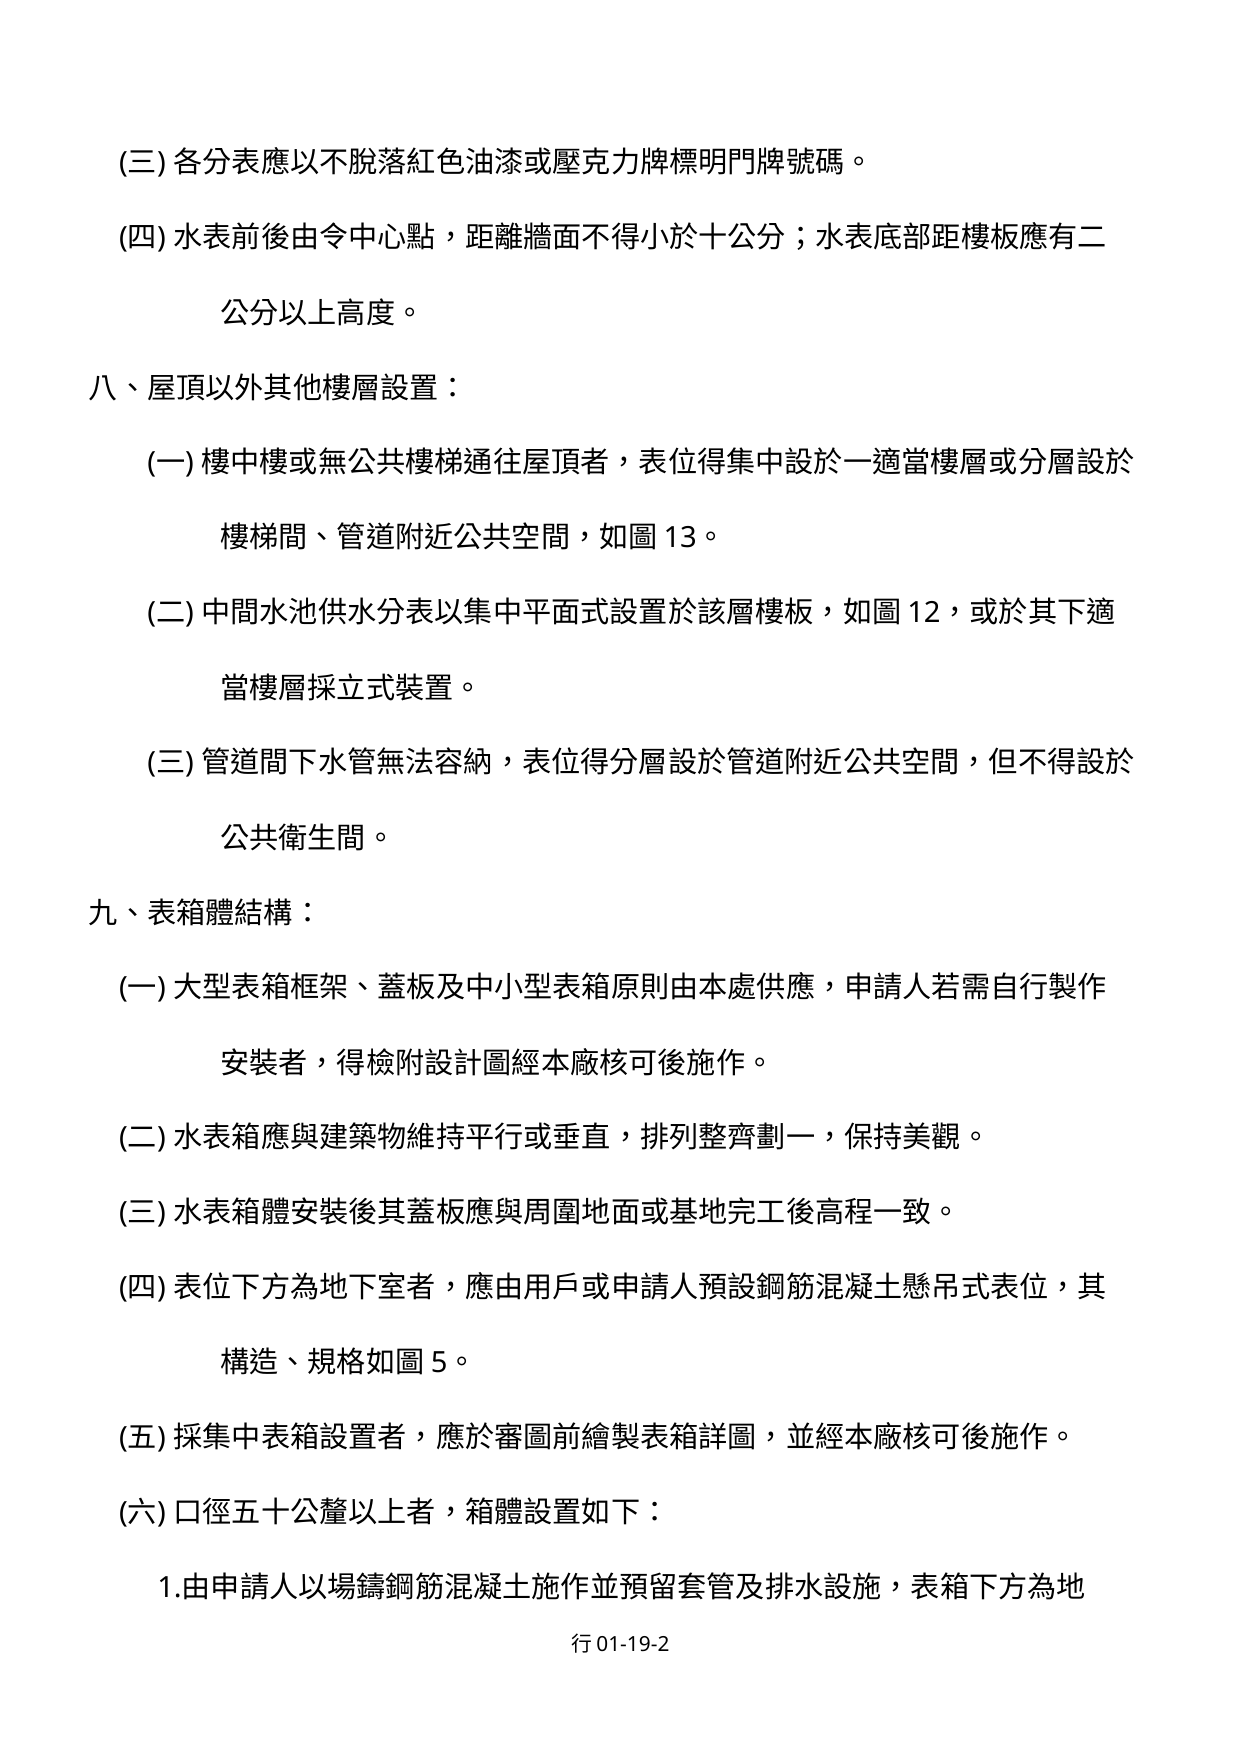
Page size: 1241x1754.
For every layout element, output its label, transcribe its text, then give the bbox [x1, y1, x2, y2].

text (六) 口徑五十公釐以上者，箱體設置如下： [89, 1473, 1152, 1548]
text (二) 水表箱應與建築物維持平行或垂直，排列整齊劃一，保持美觀。 [89, 1098, 1152, 1173]
text 構造、規格如圖 5。 [89, 1323, 1152, 1398]
text 當樓層採立式裝置。 [89, 648, 1152, 723]
text (五) 採集中表箱設置者，應於審圖前繪製表箱詳圖，並經本廠核可後施作。 [89, 1398, 1152, 1473]
text 九、表箱體結構： [89, 873, 1152, 948]
text 八、屋頂以外其他樓層設置： [89, 348, 1152, 423]
text (四) 表位下方為地下室者，應由用戶或申請人預設鋼筋混凝土懸吊式表位，其 [89, 1248, 1152, 1323]
text (二) 中間水池供水分表以集中平面式設置於該層樓板，如圖12，或於其下適 [89, 573, 1152, 648]
text 公分以上高度。 [89, 273, 1152, 348]
text 樓梯間、管道附近公共空間，如圖13。 [89, 498, 1152, 573]
text (一) 樓中樓或無公共樓梯通往屋頂者，表位得集中設於一適當樓層或分層設於 [89, 423, 1152, 498]
text 1.由申請人以場鑄鋼筋混凝土施作並預留套管及排水設施，表箱下方為地 [89, 1548, 1152, 1623]
text (三) 管道間下水管無法容納，表位得分層設於管道附近公共空間，但不得設於 [89, 723, 1152, 798]
text (四) 水表前後由令中心點，距離牆面不得小於十公分；水表底部距樓板應有二 [89, 198, 1152, 273]
text 公共衛生間。 [89, 798, 1152, 873]
text 安裝者，得檢附設計圖經本廠核可後施作。 [89, 1023, 1152, 1098]
text (三) 水表箱體安裝後其蓋板應與周圍地面或基地完工後高程一致。 [89, 1173, 1152, 1248]
text (一) 大型表箱框架、蓋板及中小型表箱原則由本處供應，申請人若需自行製作 [89, 948, 1152, 1023]
text (三) 各分表應以不脫落紅色油漆或壓克力牌標明門牌號碼。 [89, 123, 1152, 198]
